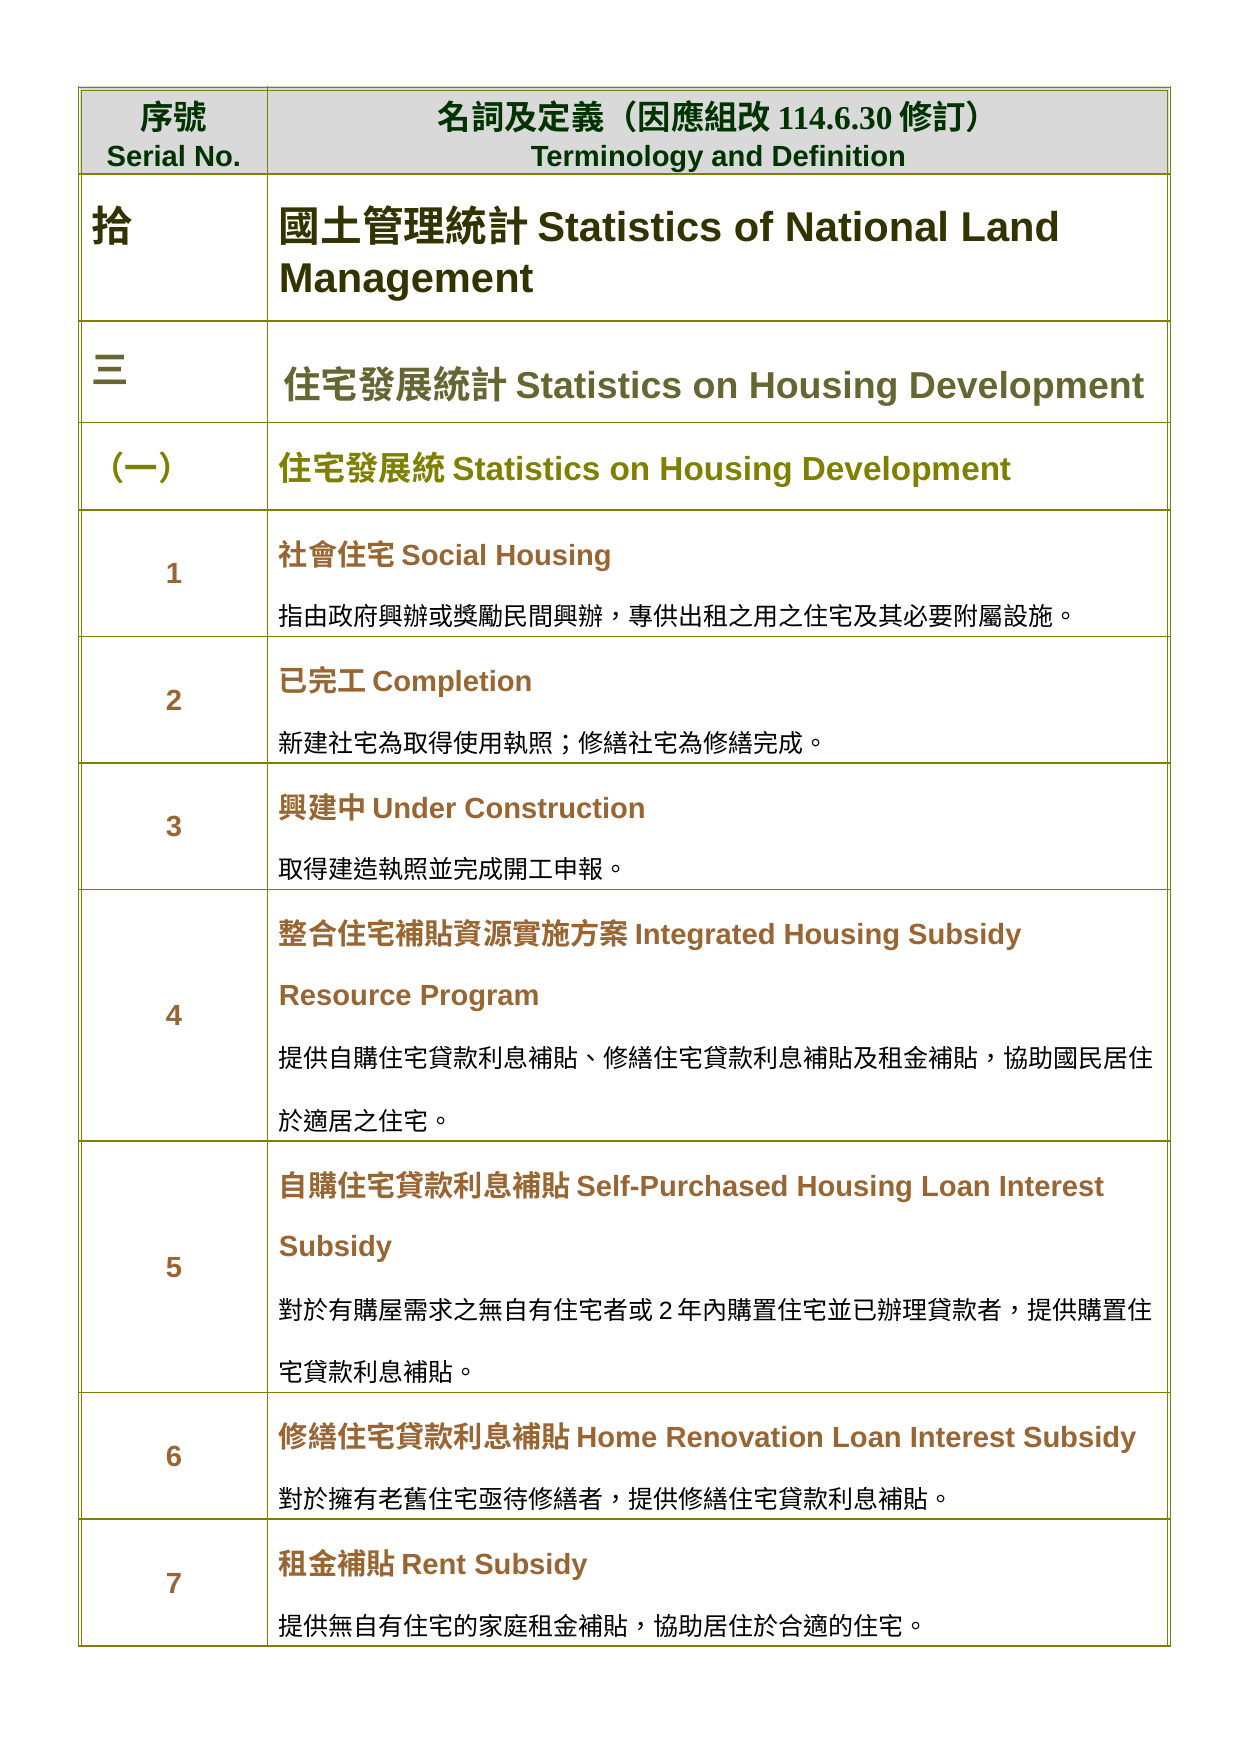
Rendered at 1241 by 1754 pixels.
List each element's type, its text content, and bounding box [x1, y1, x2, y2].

table_cell （一） [82, 423, 267, 509]
table_cell 7 [82, 1520, 267, 1645]
table_cell 6 [82, 1393, 267, 1518]
table_header 名詞及定義（因應組改114.6.30修訂） Terminology and Definition [268, 91, 1167, 173]
table_cell 5 [82, 1142, 267, 1392]
table_cell 修繕住宅貸款利息補貼Home Renovation Loan Interest Subsidy 對於擁有老舊住宅亟待修繕者，提供修繕住宅貸款利息補貼。 [268, 1393, 1167, 1518]
table_cell 興建中Under Construction 取得建造執照並完成開工申報。 [268, 764, 1167, 889]
table_cell 3 [82, 764, 267, 889]
table_cell 已完工Completion 新建社宅為取得使用執照；修繕社宅為修繕完成。 [268, 637, 1167, 762]
table_cell 住宅發展統Statistics on Housing Development [268, 423, 1167, 509]
table_cell 社會住宅Social Housing 指由政府興辦或獎勵民間興辦，專供出租之用之住宅及其必要附屬設施。 [268, 511, 1167, 636]
table_cell 1 [82, 511, 267, 636]
table_cell 2 [82, 637, 267, 762]
table_cell 拾 [82, 175, 267, 320]
table_header 序號 Serial No. [82, 91, 267, 173]
table_cell 三 [82, 322, 267, 422]
table_cell 租金補貼Rent Subsidy 提供無自有住宅的家庭租金補貼，協助居住於合適的住宅。 [268, 1520, 1167, 1645]
table_cell 自購住宅貸款利息補貼Self-Purchased Housing Loan Interest Subsidy 對於有購屋需求之無自有住宅者或2年內購置住宅並已辦理貸款者，提供購置住宅貸款利息補貼。 [268, 1142, 1167, 1392]
table_cell 整合住宅補貼資源實施方案Integrated Housing Subsidy Resource Program 提供自購住宅貸款利息補貼、修繕住宅貸款利息補貼及租金補貼，協助國民居住於適居之住宅。 [268, 890, 1167, 1140]
table_cell 4 [82, 890, 267, 1140]
table_cell 國土管理統計Statistics of National Land Management [268, 175, 1167, 320]
table_cell 住宅發展統計Statistics on Housing Development [268, 322, 1167, 422]
